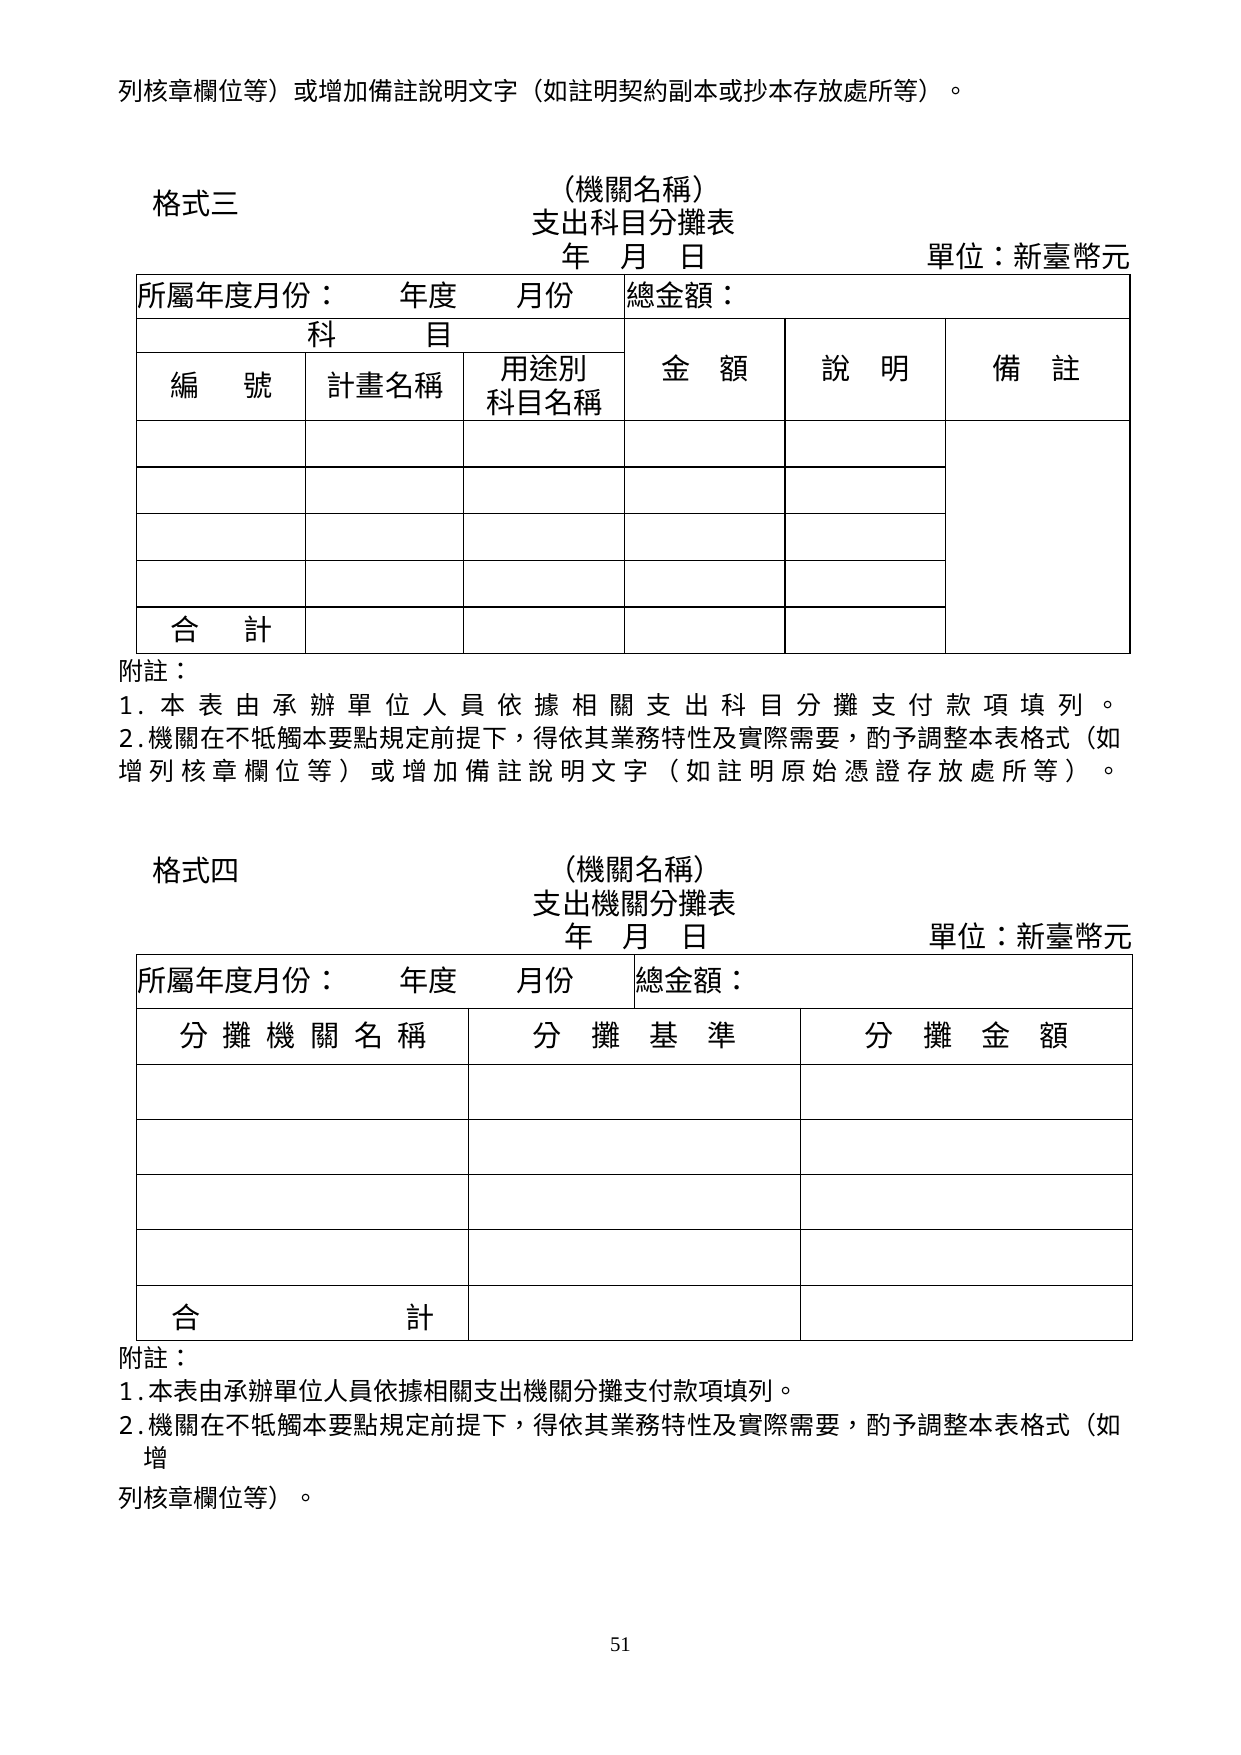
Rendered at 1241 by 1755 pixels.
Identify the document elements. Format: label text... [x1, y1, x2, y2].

table_cell 總金額： [625, 275, 1129, 318]
text 2.機關在不牴觸本要點規定前提下，得依其業務特性及實際需要，酌予調整本表格式（如增 [118, 1407, 1122, 1474]
table_cell [137, 468, 305, 513]
table_cell [469, 1286, 800, 1340]
table_cell [786, 421, 945, 466]
table_cell [464, 608, 624, 653]
table_cell 所屬年度月份： 年度 月份 [137, 275, 624, 318]
table_cell [464, 514, 624, 560]
table_cell [786, 561, 945, 606]
table_cell [786, 608, 945, 653]
table_cell [469, 1120, 800, 1174]
table_cell [801, 1120, 1132, 1174]
table_header （機關名稱） 支出科目分攤表 年 月 日 單位：新臺幣元 [137, 174, 1130, 274]
table_cell [137, 1175, 468, 1229]
table_cell [137, 1120, 468, 1174]
table_cell [625, 421, 784, 466]
table_cell [801, 1230, 1132, 1284]
table_header （機關名稱） 支出機關分攤表 年 月 日 單位：新臺幣元 [137, 854, 1132, 954]
table_cell [786, 514, 945, 560]
text 格式四 [152, 848, 253, 889]
table_cell [137, 421, 305, 466]
table_cell [137, 561, 305, 606]
table_cell 說 明 [786, 319, 945, 420]
table_cell [306, 468, 463, 513]
table_cell [137, 1230, 468, 1284]
table_cell 合 計 [137, 1286, 468, 1340]
table_cell [801, 1175, 1132, 1229]
table_cell 金 額 [625, 319, 784, 420]
table_cell 總金額： [635, 955, 1132, 1008]
text 列核章欄位等）或增加備註說明文字（如註明契約副本或抄本存放處所等）。 [118, 74, 1122, 107]
table_cell [306, 608, 463, 653]
table_cell [306, 421, 463, 466]
table_cell 科 目 [137, 319, 624, 352]
table_cell [306, 514, 463, 560]
text 附註： [118, 1341, 1122, 1374]
table_cell [625, 514, 784, 560]
table_cell [464, 421, 624, 466]
text 列核章欄位等）。 [118, 1474, 1122, 1516]
table_cell [946, 421, 1129, 653]
table_cell [137, 514, 305, 560]
table_cell 所屬年度月份： 年度 月份 [137, 955, 634, 1008]
table_cell [625, 608, 784, 653]
table_cell 分 攤 基 準 [469, 1009, 800, 1064]
table_cell 用途別 科目名稱 [464, 353, 624, 420]
table_cell [306, 561, 463, 606]
text 1.本表由承辦單位人員依據相關支出科目分攤支付款項填列。 2.機關在不牴觸本要點規定前提下，得依其業務特性及實際需要，酌予調整本表格式（如增列核章欄位等）或增加備註說明文字（如註明原始憑證存放處所等）。 [118, 687, 1122, 821]
table_cell [625, 561, 784, 606]
table_cell 備 註 [946, 319, 1129, 420]
table_cell [801, 1065, 1132, 1119]
table_cell [469, 1175, 800, 1229]
table_cell 編 號 [137, 353, 305, 420]
table_cell [137, 1065, 468, 1119]
table_cell 分 攤 金 額 [801, 1009, 1132, 1064]
text 1.本表由承辦單位人員依據相關支出機關分攤支付款項填列。 [118, 1374, 1122, 1407]
table_cell [786, 468, 945, 513]
table_cell 合 計 [137, 608, 305, 653]
table_cell 計畫名稱 [306, 353, 463, 420]
table_cell [464, 561, 624, 606]
text 附註： [118, 654, 1122, 687]
table_cell [469, 1230, 800, 1284]
table_cell [469, 1065, 800, 1119]
table_cell 分 攤 機 關 名 稱 [137, 1009, 468, 1064]
table_cell [801, 1286, 1132, 1340]
table_cell [625, 468, 784, 513]
table_cell [464, 468, 624, 513]
